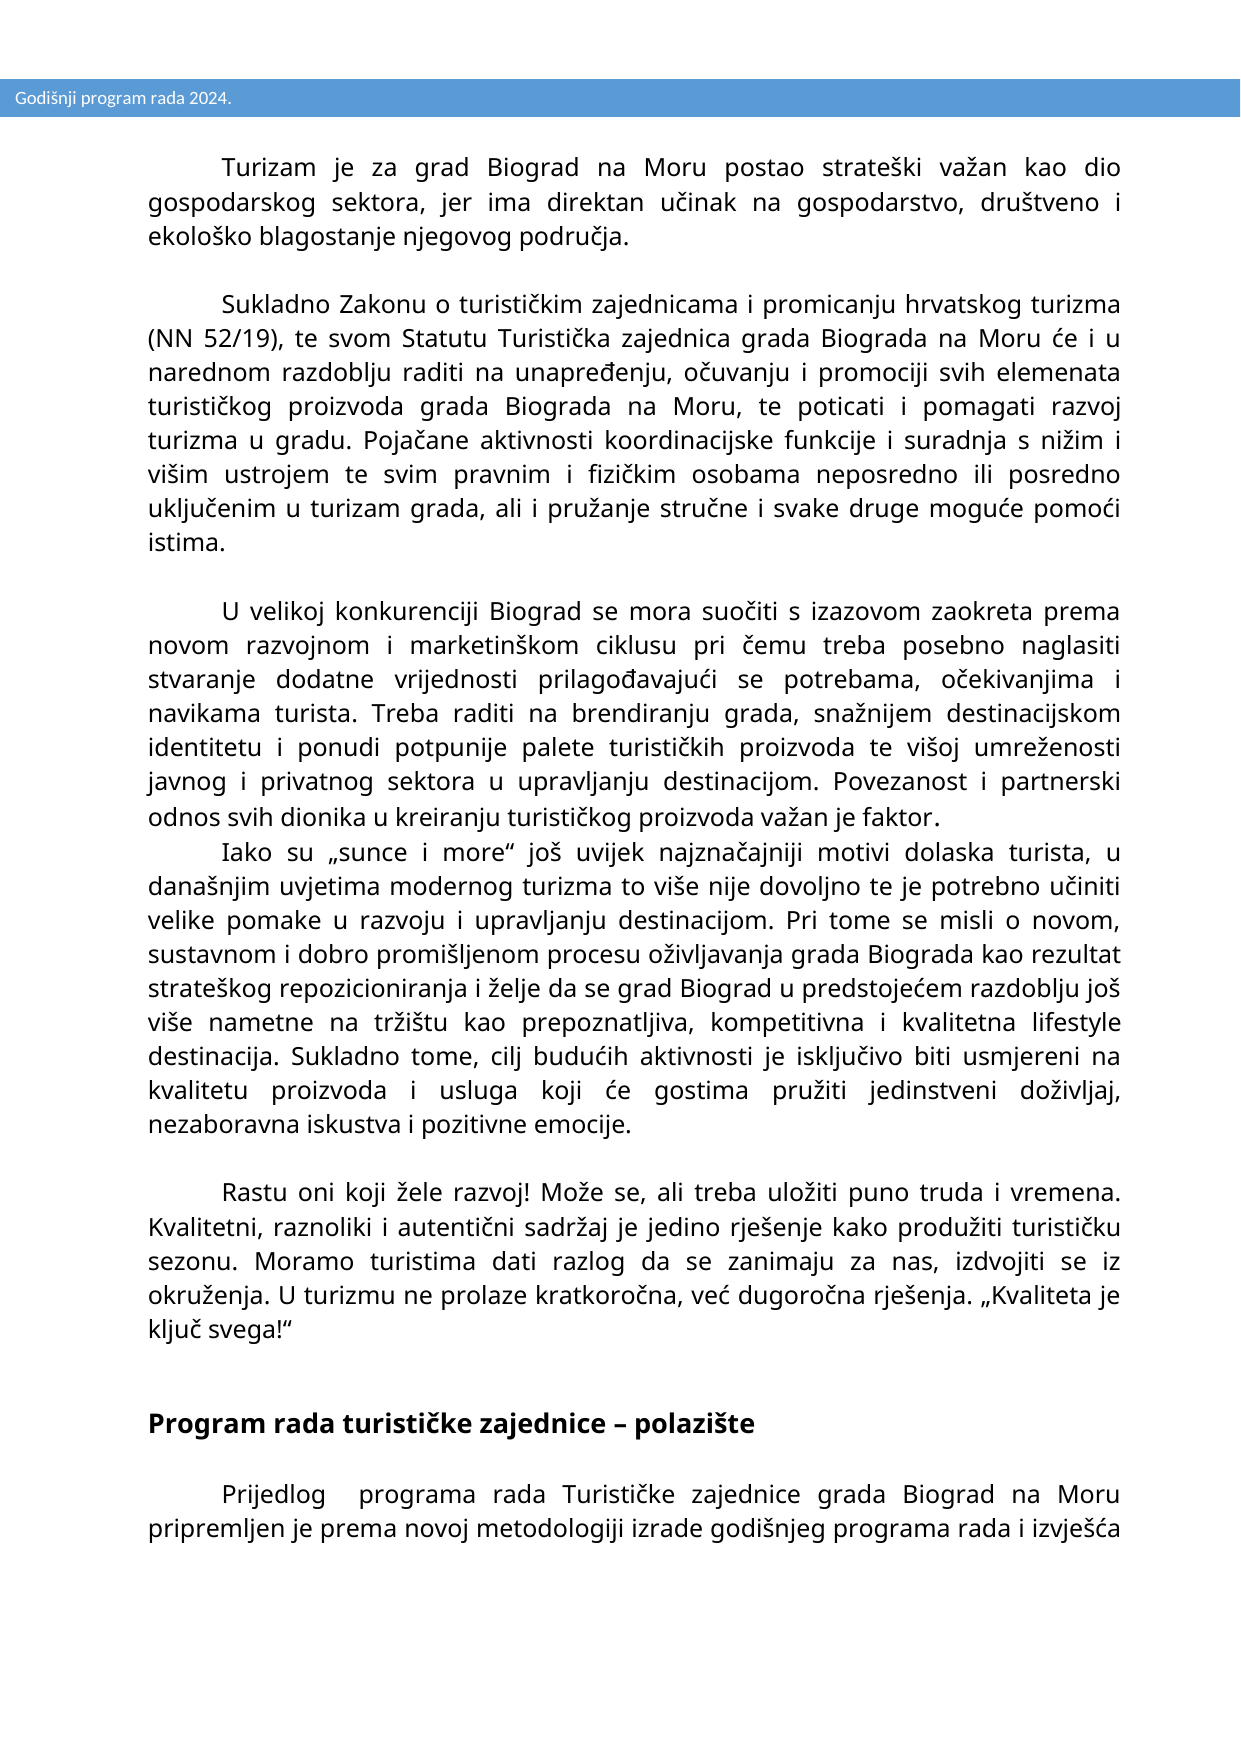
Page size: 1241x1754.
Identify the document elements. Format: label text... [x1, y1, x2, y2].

text Sukladno Zakonu o turističkim zajednicama i promicanju hrvatskog turizma (NN 52/19), te svom Statutu Turistička zajednica grada Biograda na Moru će i u narednom razdoblju raditi na unapređenju, očuvanju i promociji svih elemenata turističkog proizvoda grada Biograda na Moru, te poticati i pomagati razvoj turizma u gradu. Pojačane aktivnosti koordinacijske funkcije i suradnja s nižim i višim ustrojem te svim pravnim i fizičkim osobama neposredno ili posredno uključenim u turizam grada, ali i pružanje stručne i svake druge moguće pomoći istima. [148, 287, 1122, 559]
text Iako su „sunce i more“ još uvijek najznačajniji motivi dolaska turista, u današnjim uvjetima modernog turizma to više nije dovoljno te je potrebno učiniti velike pomake u razvoju i upravljanju destinacijom. Pri tome se misli o novom, sustavnom i dobro promišljenom procesu oživljavanja grada Biograda kao rezultat strateškog repozicioniranja i želje da se grad Biograd u predstojećem razdoblju još više nametne na tržištu kao prepoznatljiva, kompetitivna i kvalitetna lifestyle destinacija. Sukladno tome, cilj budućih aktivnosti je isključivo biti usmjereni na kvalitetu proizvoda i usluga koji će gostima pružiti jedinstveni doživljaj, nezaboravna iskustva i pozitivne emocije. [148, 834, 1122, 1141]
text U velikoj konkurenciji Biograd se mora suočiti s izazovom zaokreta prema novom razvojnom i marketinškom ciklusu pri čemu treba posebno naglasiti stvaranje dodatne vrijednosti prilagođavajući se potrebama, očekivanjima i navikama turista. Treba raditi na brendiranju grada, snažnijem destinacijskom identitetu i ponudi potpunije palete turističkih proizvoda te višoj umreženosti javnog i privatnog sektora u upravljanju destinacijom. Povezanost i partnerski odnos svih dionika u kreiranju turističkog proizvoda važan je faktor. [148, 593, 1122, 834]
text Prijedlog programa rada Turističke zajednice grada Biograd na Moru pripremljen je prema novoj metodologiji izrade godišnjeg programa rada i izvješća [148, 1476, 1122, 1544]
text Rastu oni koji žele razvoj! Može se, ali treba uložiti puno truda i vremena. Kvalitetni, raznoliki i autentični sadržaj je jedino rješenje kako produžiti turističku sezonu. Moramo turistima dati razlog da se zanimaju za nas, izdvojiti se iz okruženja. U turizmu ne prolaze kratkoročna, već dugoročna rješenja. „Kvaliteta je ključ svega!“ [148, 1175, 1122, 1345]
text Turizam je za grad Biograd na Moru postao strateški važan kao dio gospodarskog sektora, jer ima direktan učinak na gospodarstvo, društveno i ekološko blagostanje njegovog područja. [148, 148, 1122, 253]
subtitle Program rada turističke zajednice – polazište [148, 1404, 1122, 1441]
